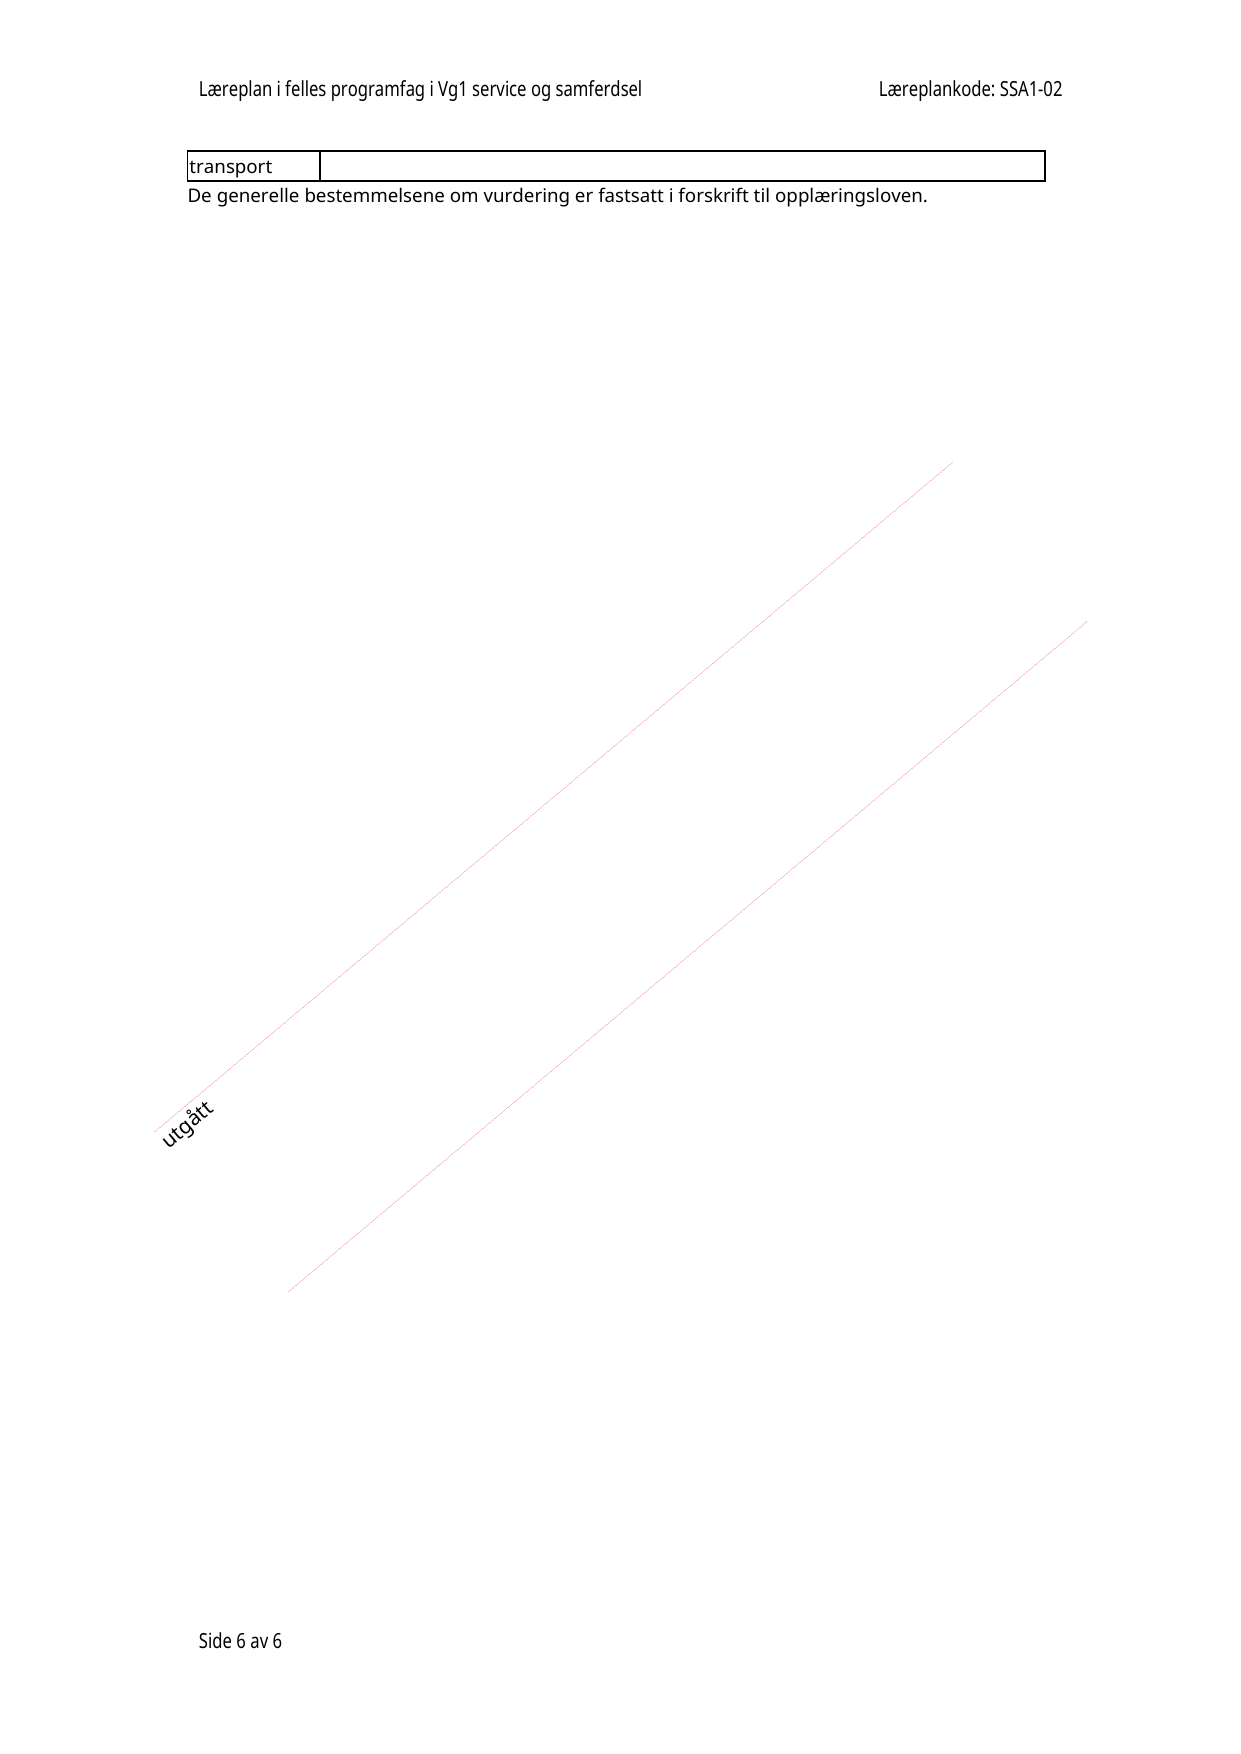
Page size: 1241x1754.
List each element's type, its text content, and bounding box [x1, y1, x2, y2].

table_cell [321, 152, 1044, 180]
text De generelle bestemmelsene om vurdering er fastsatt i forskrift til opplæringsloven. [928, 182, 1053, 208]
